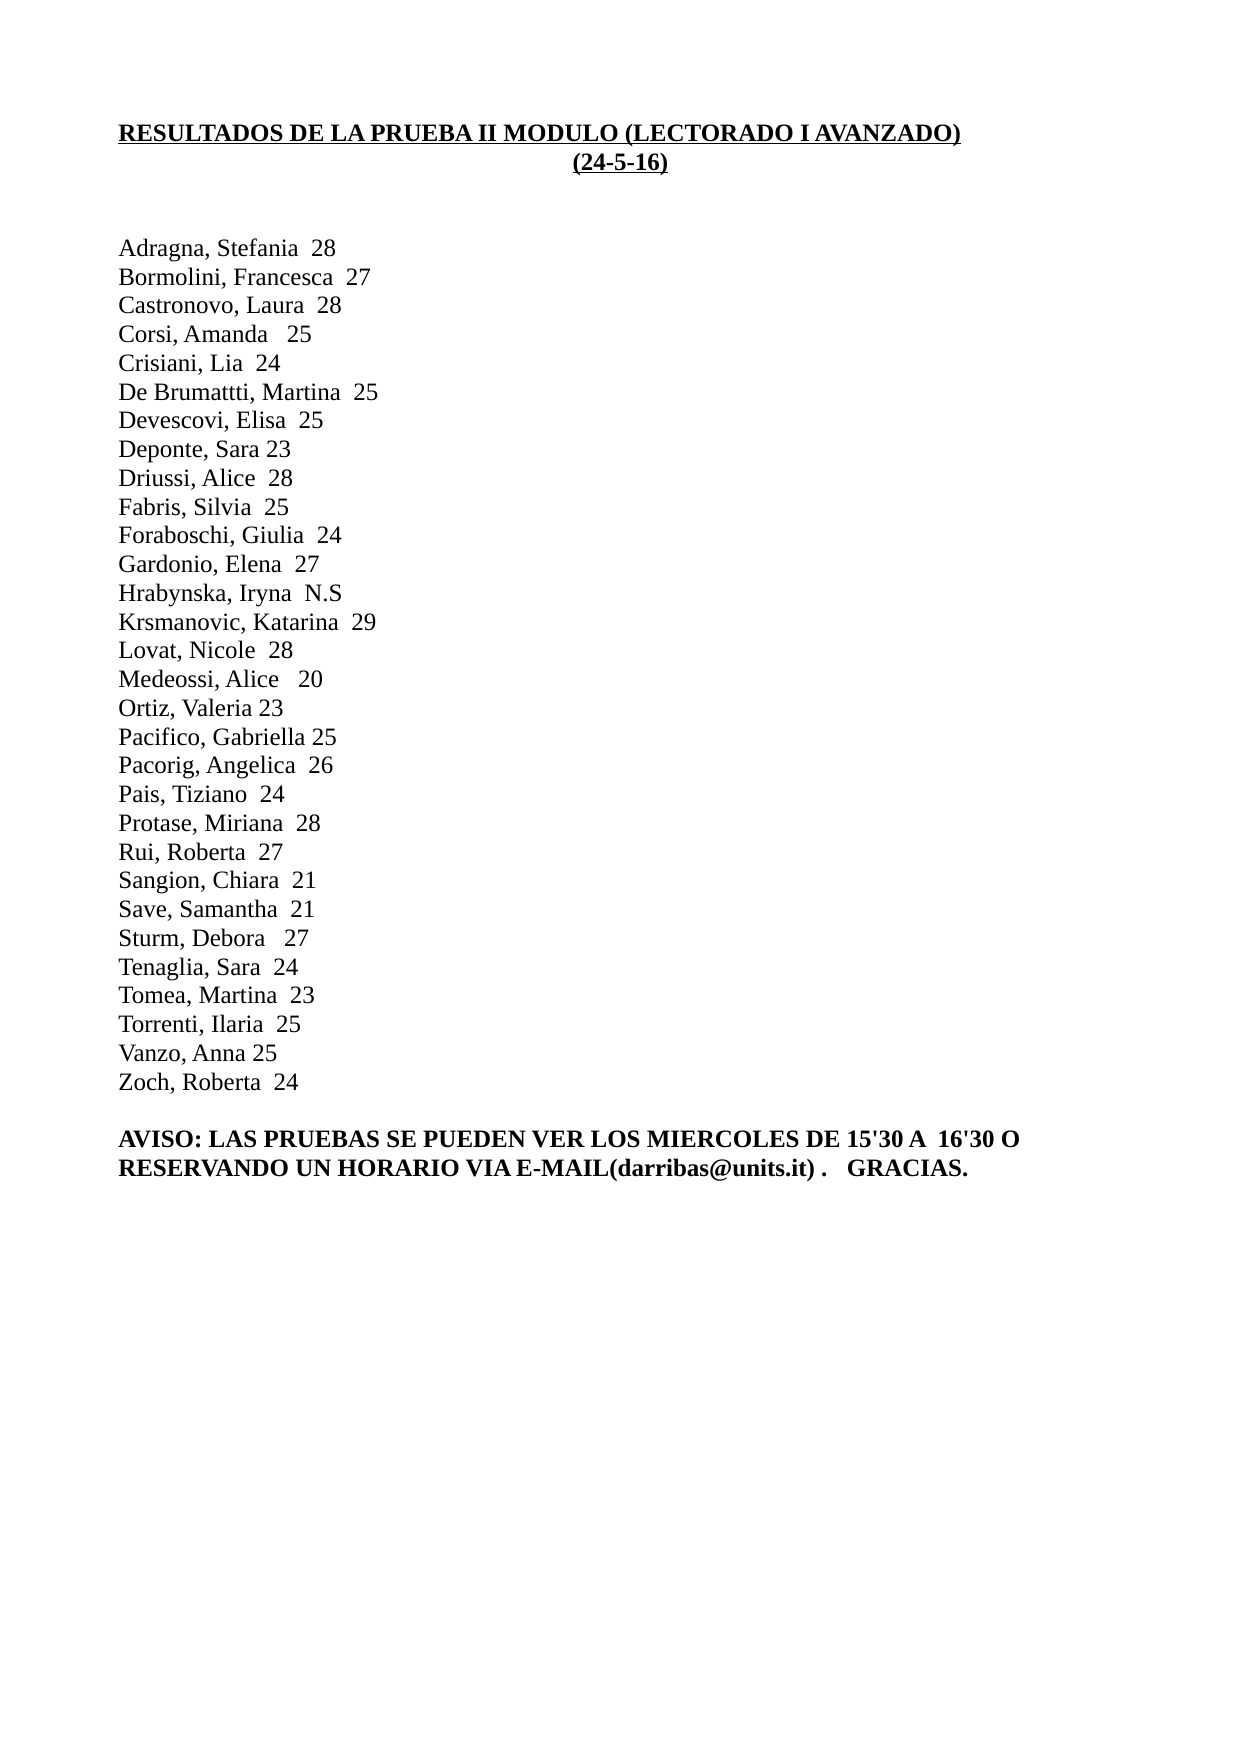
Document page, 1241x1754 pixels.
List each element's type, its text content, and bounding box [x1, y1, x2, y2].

text Adragna, Stefania 28 [118, 233, 1122, 262]
text Devescovi, Elisa 25 [118, 406, 1122, 434]
text Ortiz, Valeria 23 [118, 693, 1122, 722]
text Vanzo, Anna 25 [118, 1038, 1122, 1067]
text Gardonio, Elena 27 [118, 549, 1122, 578]
text Foraboschi, Giulia 24 [118, 521, 1122, 549]
text RESULTADOS DE LA PRUEBA II MODULO (LECTORADO I AVANZADO) [118, 118, 1122, 147]
text Pacifico, Gabriella 25 [118, 722, 1122, 751]
text Tenaglia, Sara 24 [118, 952, 1122, 981]
text Lovat, Nicole 28 [118, 636, 1122, 664]
text Corsi, Amanda 25 [118, 319, 1122, 348]
text Sturm, Debora 27 [118, 923, 1122, 952]
text (24-5-16) [118, 147, 1122, 176]
text Driussi, Alice 28 [118, 463, 1122, 492]
text Deponte, Sara 23 [118, 434, 1122, 463]
text Protase, Miriana 28 [118, 808, 1122, 837]
text Tomea, Martina 23 [118, 981, 1122, 1009]
text Fabris, Silvia 25 [118, 492, 1122, 521]
text Castronovo, Laura 28 [118, 291, 1122, 319]
text Bormolini, Francesca 27 [118, 262, 1122, 291]
text Pacorig, Angelica 26 [118, 751, 1122, 779]
text Krsmanovic, Katarina 29 [118, 607, 1122, 636]
text De Brumattti, Martina 25 [118, 377, 1122, 406]
text Crisiani, Lia 24 [118, 348, 1122, 377]
text Sangion, Chiara 21 [118, 866, 1122, 894]
text AVISO: LAS PRUEBAS SE PUEDEN VER LOS MIERCOLES DE 15'30 A 16'30 O RESERVANDO UN HORARIO VIA E-MAIL(darribas@units.it) . GRACIAS. [118, 1124, 1122, 1182]
text Pais, Tiziano 24 [118, 779, 1122, 808]
text Torrenti, Ilaria 25 [118, 1009, 1122, 1038]
text Zoch, Roberta 24 [118, 1067, 1122, 1096]
text Rui, Roberta 27 [118, 837, 1122, 866]
text Hrabynska, Iryna N.S [118, 578, 1122, 607]
text Medeossi, Alice 20 [118, 664, 1122, 693]
text Save, Samantha 21 [118, 894, 1122, 923]
